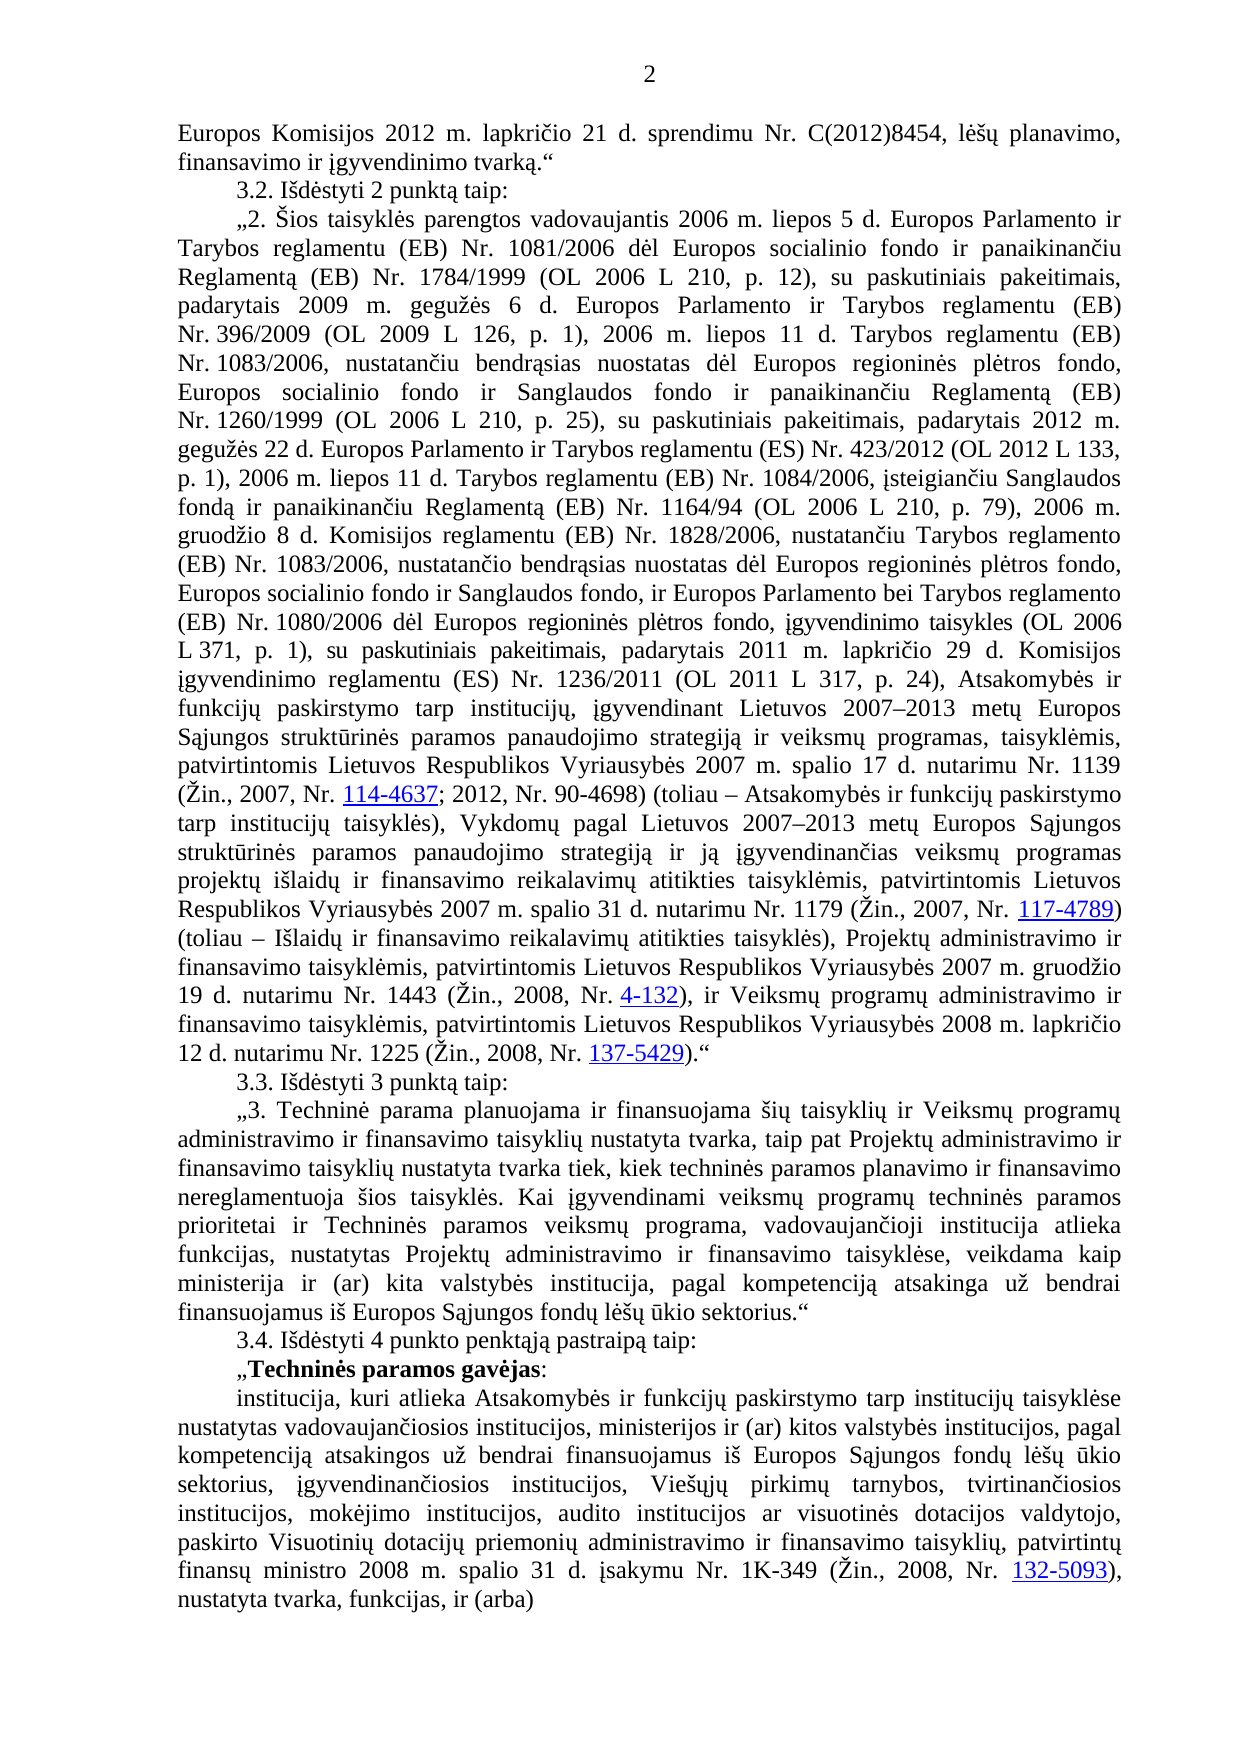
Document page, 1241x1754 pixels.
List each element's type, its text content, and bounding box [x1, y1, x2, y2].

text „2. Šios taisyklės parengtos vadovaujantis 2006 m. liepos 5 d. Europos Parlamento ir Tarybos reglamentu (EB) Nr. 1081/2006 dėl Europos socialinio fondo ir panaikinančiu Reglamentą (EB) Nr. 1784/1999 (OL 2006 L 210, p. 12), su paskutiniais pakeitimais, padarytais 2009 m. gegužės 6 d. Europos Parlamento ir Tarybos reglamentu (EB) Nr. 396/2009 (OL 2009 L 126, p. 1), 2006 m. liepos 11 d. Tarybos reglamentu (EB) Nr. 1083/2006, nustatančiu bendrąsias nuostatas dėl Europos regioninės plėtros fondo, Europos socialinio fondo ir Sanglaudos fondo ir panaikinančiu Reglamentą (EB) Nr. 1260/1999 (OL 2006 L 210, p. 25), su paskutiniais pakeitimais, padarytais 2012 m. gegužės 22 d. Europos Parlamento ir Tarybos reglamentu (ES) Nr. 423/2012 (OL 2012 L 133, p. 1), 2006 m. liepos 11 d. Tarybos reglamentu (EB) Nr. 1084/2006, įsteigiančiu Sanglaudos fondą ir panaikinančiu Reglamentą (EB) Nr. 1164/94 (OL 2006 L 210, p. 79), 2006 m. gruodžio 8 d. Komisijos reglamentu (EB) Nr. 1828/2006, nustatančiu Tarybos reglamento (EB) Nr. 1083/2006, nustatančio bendrąsias nuostatas dėl Europos regioninės plėtros fondo, Europos socialinio fondo ir Sanglaudos fondo, ir Europos Parlamento bei Tarybos reglamento (EB) Nr. 1080/2006 dėl Europos regioninės plėtros fondo, įgyvendinimo taisykles (OL 2006 L 371, p. 1), su paskutiniais pakeitimais, padarytais 2011 m. lapkričio 29 d. Komisijos įgyvendinimo reglamentu (ES) Nr. 1236/2011 (OL 2011 L 317, p. 24), Atsakomybės ir funkcijų paskirstymo tarp institucijų, įgyvendinant Lietuvos 2007–2013 metų Europos Sąjungos struktūrinės paramos panaudojimo strategiją ir veiksmų programas, taisyklėmis, patvirtintomis Lietuvos Respublikos Vyriausybės 2007 m. spalio 17 d. nutarimu Nr. 1139 (Žin., 2007, Nr. 114-4637; 2012, Nr. 90-4698) (toliau – Atsakomybės ir funkcijų paskirstymo tarp institucijų taisyklės), Vykdomų pagal Lietuvos 2007–2013 metų Europos Sąjungos struktūrinės paramos panaudojimo strategiją ir ją įgyvendinančias veiksmų programas projektų išlaidų ir finansavimo reikalavimų atitikties taisyklėmis, patvirtintomis Lietuvos Respublikos Vyriausybės 2007 m. spalio 31 d. nutarimu Nr. 1179 (Žin., 2007, Nr. 117-4789) (toliau – Išlaidų ir finansavimo reikalavimų atitikties taisyklės), Projektų administravimo ir finansavimo taisyklėmis, patvirtintomis Lietuvos Respublikos Vyriausybės 2007 m. gruodžio 19 d. nutarimu Nr. 1443 (Žin., 2008, Nr. 4-132), ir Veiksmų programų administravimo ir finansavimo taisyklėmis, patvirtintomis Lietuvos Respublikos Vyriausybės 2008 m. lapkričio 12 d. nutarimu Nr. 1225 (Žin., 2008, Nr. 137-5429).“ [177, 204, 1122, 1067]
text 3.3. Išdėstyti 3 punktą taip: [177, 1067, 1122, 1096]
text institucija, kuri atlieka Atsakomybės ir funkcijų paskirstymo tarp institucijų taisyklėse nustatytas vadovaujančiosios institucijos, ministerijos ir (ar) kitos valstybės institucijos, pagal kompetenciją atsakingos už bendrai finansuojamus iš Europos Sąjungos fondų lėšų ūkio sektorius, įgyvendinančiosios institucijos, Viešųjų pirkimų tarnybos, tvirtinančiosios institucijos, mokėjimo institucijos, audito institucijos ar visuotinės dotacijos valdytojo, paskirto Visuotinių dotacijų priemonių administravimo ir finansavimo taisyklių, patvirtintų finansų ministro 2008 m. spalio 31 d. įsakymu Nr. 1K-349 (Žin., 2008, Nr. 132-5093), nustatyta tvarka, funkcijas, ir (arba) [177, 1383, 1122, 1613]
text „3. Techninė parama planuojama ir finansuojama šių taisyklių ir Veiksmų programų administravimo ir finansavimo taisyklių nustatyta tvarka, taip pat Projektų administravimo ir finansavimo taisyklių nustatyta tvarka tiek, kiek techninės paramos planavimo ir finansavimo nereglamentuoja šios taisyklės. Kai įgyvendinami veiksmų programų techninės paramos prioritetai ir Techninės paramos veiksmų programa, vadovaujančioji institucija atlieka funkcijas, nustatytas Projektų administravimo ir finansavimo taisyklėse, veikdama kaip ministerija ir (ar) kita valstybės institucija, pagal kompetenciją atsakinga už bendrai finansuojamus iš Europos Sąjungos fondų lėšų ūkio sektorius.“ [177, 1096, 1122, 1326]
text „Techninės paramos gavėjas: [177, 1354, 1122, 1383]
text 3.2. Išdėstyti 2 punktą taip: [177, 176, 1122, 204]
text Europos Komisijos 2012 m. lapkričio 21 d. sprendimu Nr. C(2012)8454, lėšų planavimo, finansavimo ir įgyvendinimo tvarką.“ [177, 118, 1122, 176]
text 3.4. Išdėstyti 4 punkto penktąją pastraipą taip: [177, 1326, 1122, 1354]
